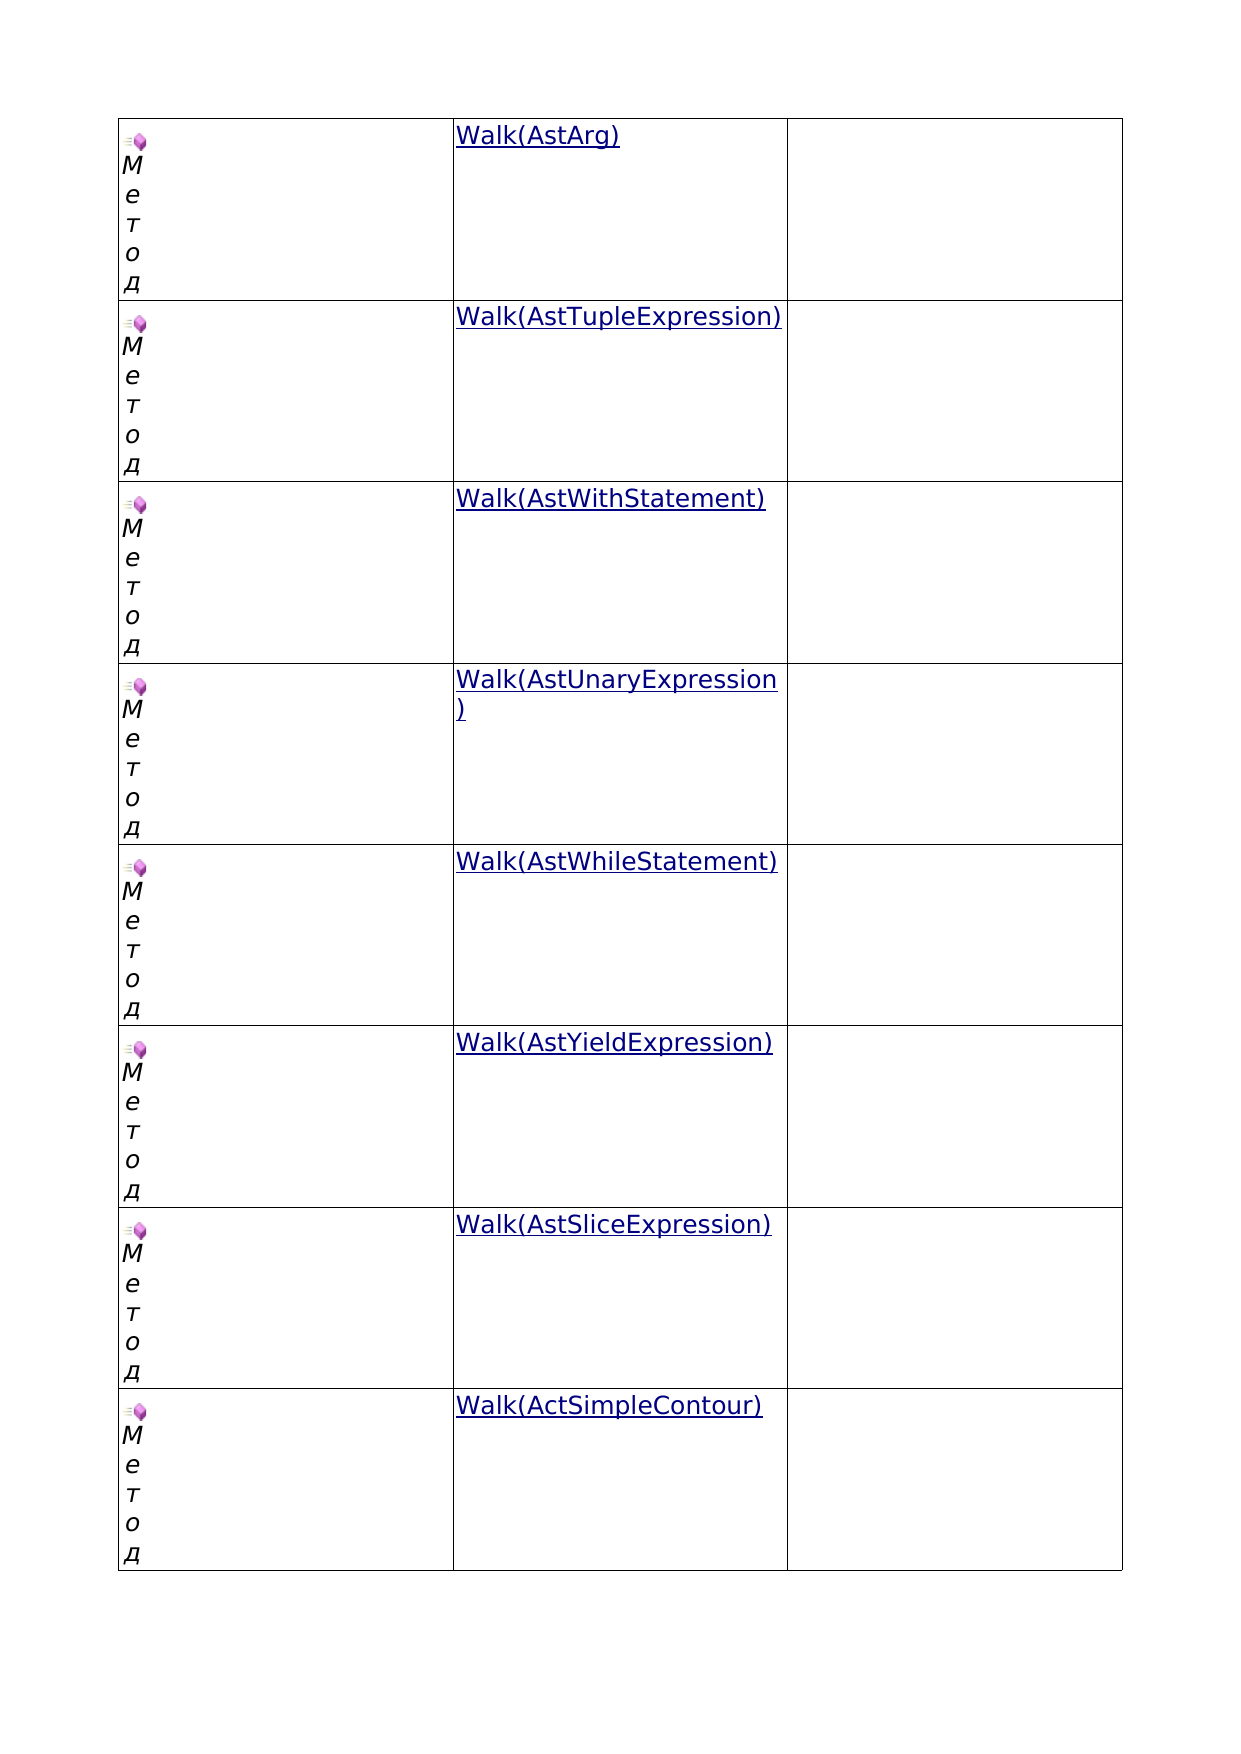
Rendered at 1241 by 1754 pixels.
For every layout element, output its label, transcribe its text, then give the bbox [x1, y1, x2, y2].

picture [121, 678, 147, 696]
table_cell Walk(AstWithStatement) [454, 482, 787, 662]
table_cell [119, 482, 453, 662]
table_cell Walk(AstUnaryExpression) [454, 664, 787, 844]
table_cell [119, 845, 453, 1025]
table_cell Walk(AstYieldExpression) [454, 1026, 787, 1207]
picture [121, 1222, 147, 1240]
table_cell [119, 664, 453, 844]
table_cell Walk(AstSliceExpression) [454, 1208, 787, 1388]
table_cell [119, 1026, 453, 1207]
table_cell [788, 1208, 1122, 1388]
table_cell [788, 1389, 1122, 1570]
table_cell [788, 301, 1122, 481]
table_cell Walk(ActSimpleContour) [454, 1389, 787, 1570]
picture [121, 1041, 147, 1059]
picture [121, 859, 147, 877]
picture [121, 496, 147, 514]
table_cell Walk(AstArg) [454, 119, 787, 299]
picture [121, 315, 147, 333]
table_cell Walk(AstTupleExpression) [454, 301, 787, 481]
table_cell Walk(AstWhileStatement) [454, 845, 787, 1025]
table_cell [788, 119, 1122, 299]
table_cell [119, 1389, 453, 1570]
table_cell [788, 664, 1122, 844]
table_cell [119, 119, 453, 299]
table_cell [788, 845, 1122, 1025]
table_cell [119, 301, 453, 481]
table_cell [788, 1026, 1122, 1207]
picture [121, 1403, 147, 1421]
table_cell [788, 482, 1122, 662]
picture [121, 133, 147, 151]
table_cell [119, 1208, 453, 1388]
